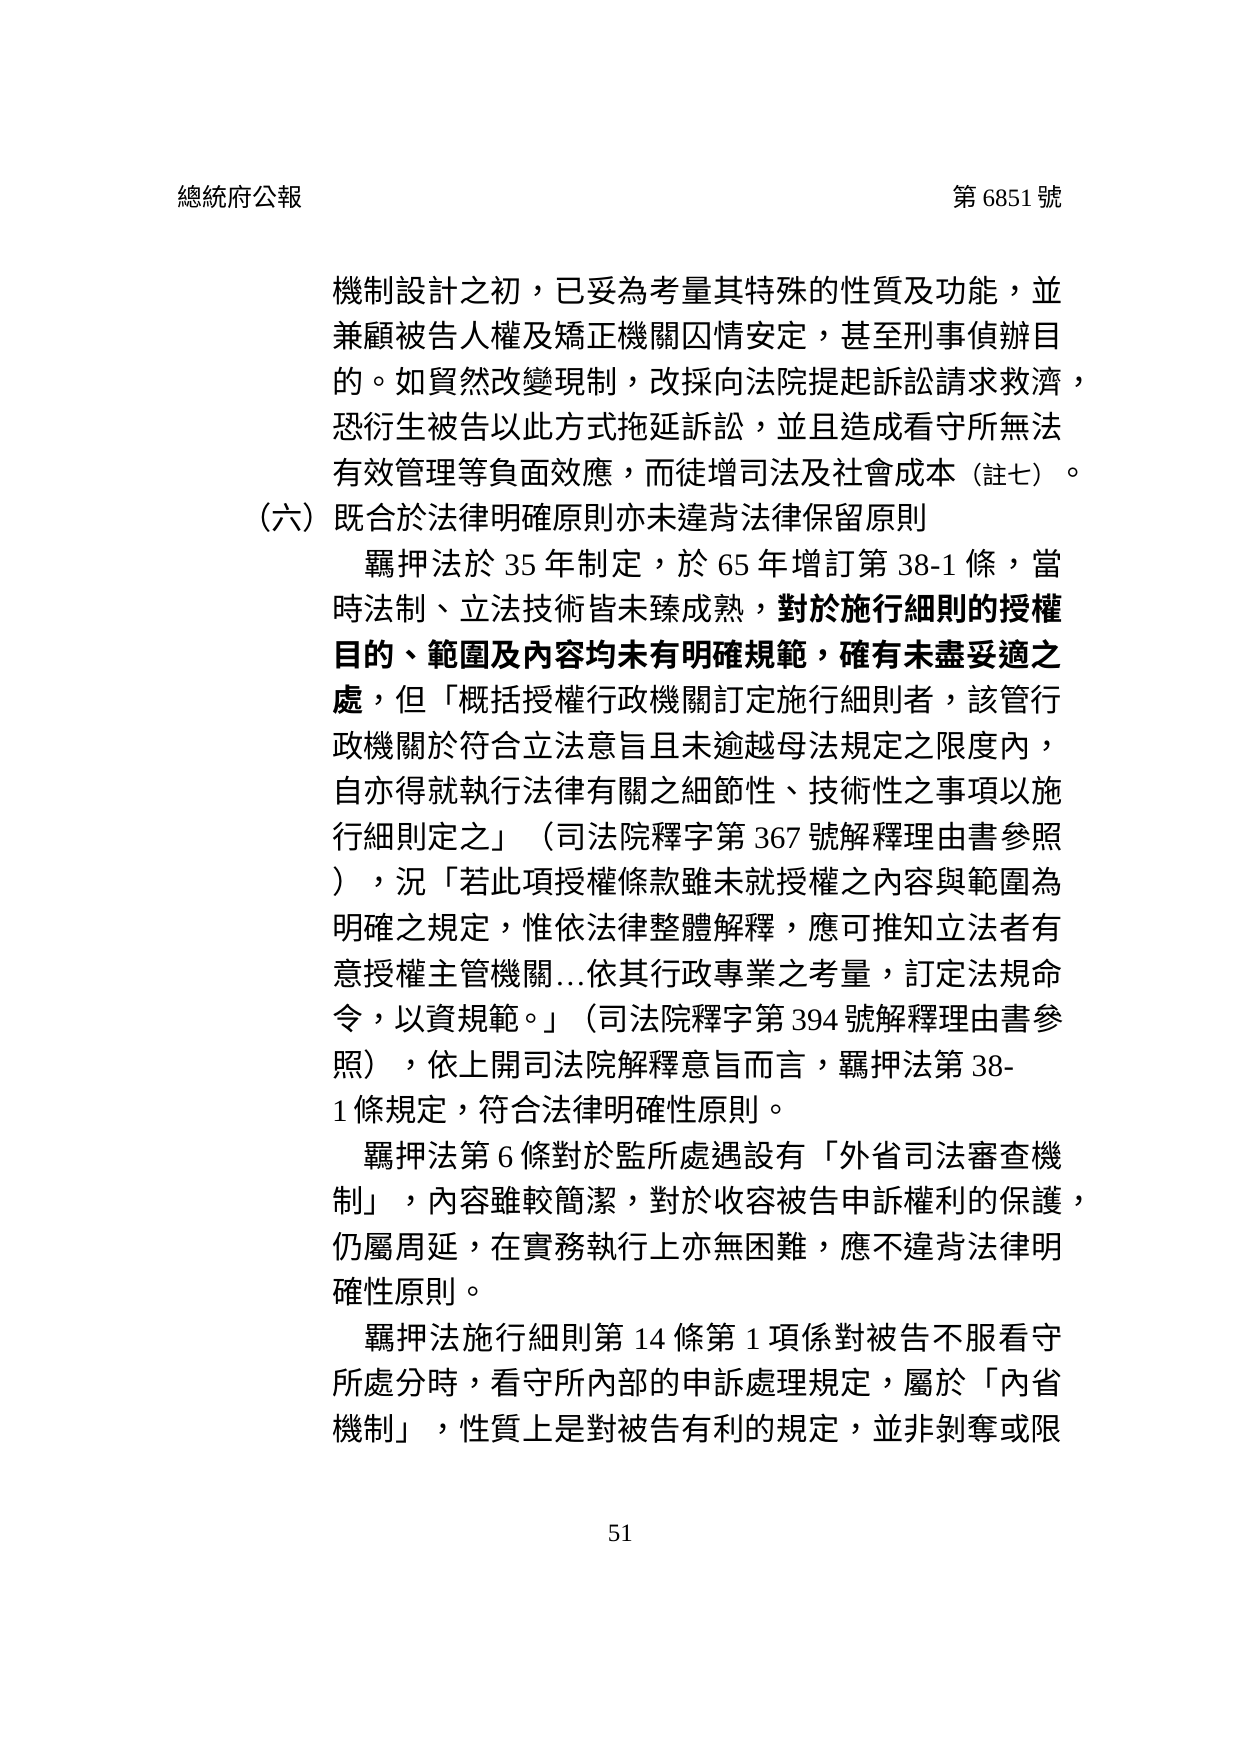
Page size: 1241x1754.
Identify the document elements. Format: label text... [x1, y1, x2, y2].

text 羈押法施行細則第14條第1項係對被告不服看守所處分時，看守所內部的申訴處理規定，屬於「內省機制」，性質上是對被告有利的規定，並非剝奪或限 [332, 1313, 1063, 1449]
text 羈押法於35年制定，於65年增訂第38-1條，當時法制、立法技術皆未臻成熟，對於施行細則的授權目的、範圍及內容均未有明確規範，確有未盡妥適之處，但「概括授權行政機關訂定施行細則者，該管行政機關於符合立法意旨且未逾越母法規定之限度內，自亦得就執行法律有關之細節性、技術性之事項以施行細則定之」（司法院釋字第367號解釋理由書參照），況「若此項授權條款雖未就授權之內容與範圍為明確之規定，惟依法律整體解釋，應可推知立法者有意授權主管機關…依其行政專業之考量，訂定法規命令，以資規範。」（司法院釋字第394號解釋理由書參照），依上開司法院解釋意旨而言，羈押法第38- 1條規定，符合法律明確性原則。 [332, 539, 1063, 1131]
text 羈押被告有表示不服的機會，我國立法上係採取向法院院長或檢察長行使司法申訴的制度。而此一救濟機制設計之初，已妥為考量其特殊的性質及功能，並兼顧被告人權及矯正機關囚情安定，甚至刑事偵辦目的。如貿然改變現制，改採向法院提起訴訟請求救濟，恐衍生被告以此方式拖延訴訟，並且造成看守所無法有效管理等負面效應，而徒增司法及社會成本（註七）。 [332, 266, 1063, 493]
text 羈押法第6條對於監所處遇設有「外省司法審查機制」，內容雖較簡潔，對於收容被告申訴權利的保護，仍屬周延，在實務執行上亦無困難，應不違背法律明確性原則。 [332, 1131, 1063, 1313]
text （六）既合於法律明確原則亦未違背法律保留原則 [177, 493, 1063, 539]
